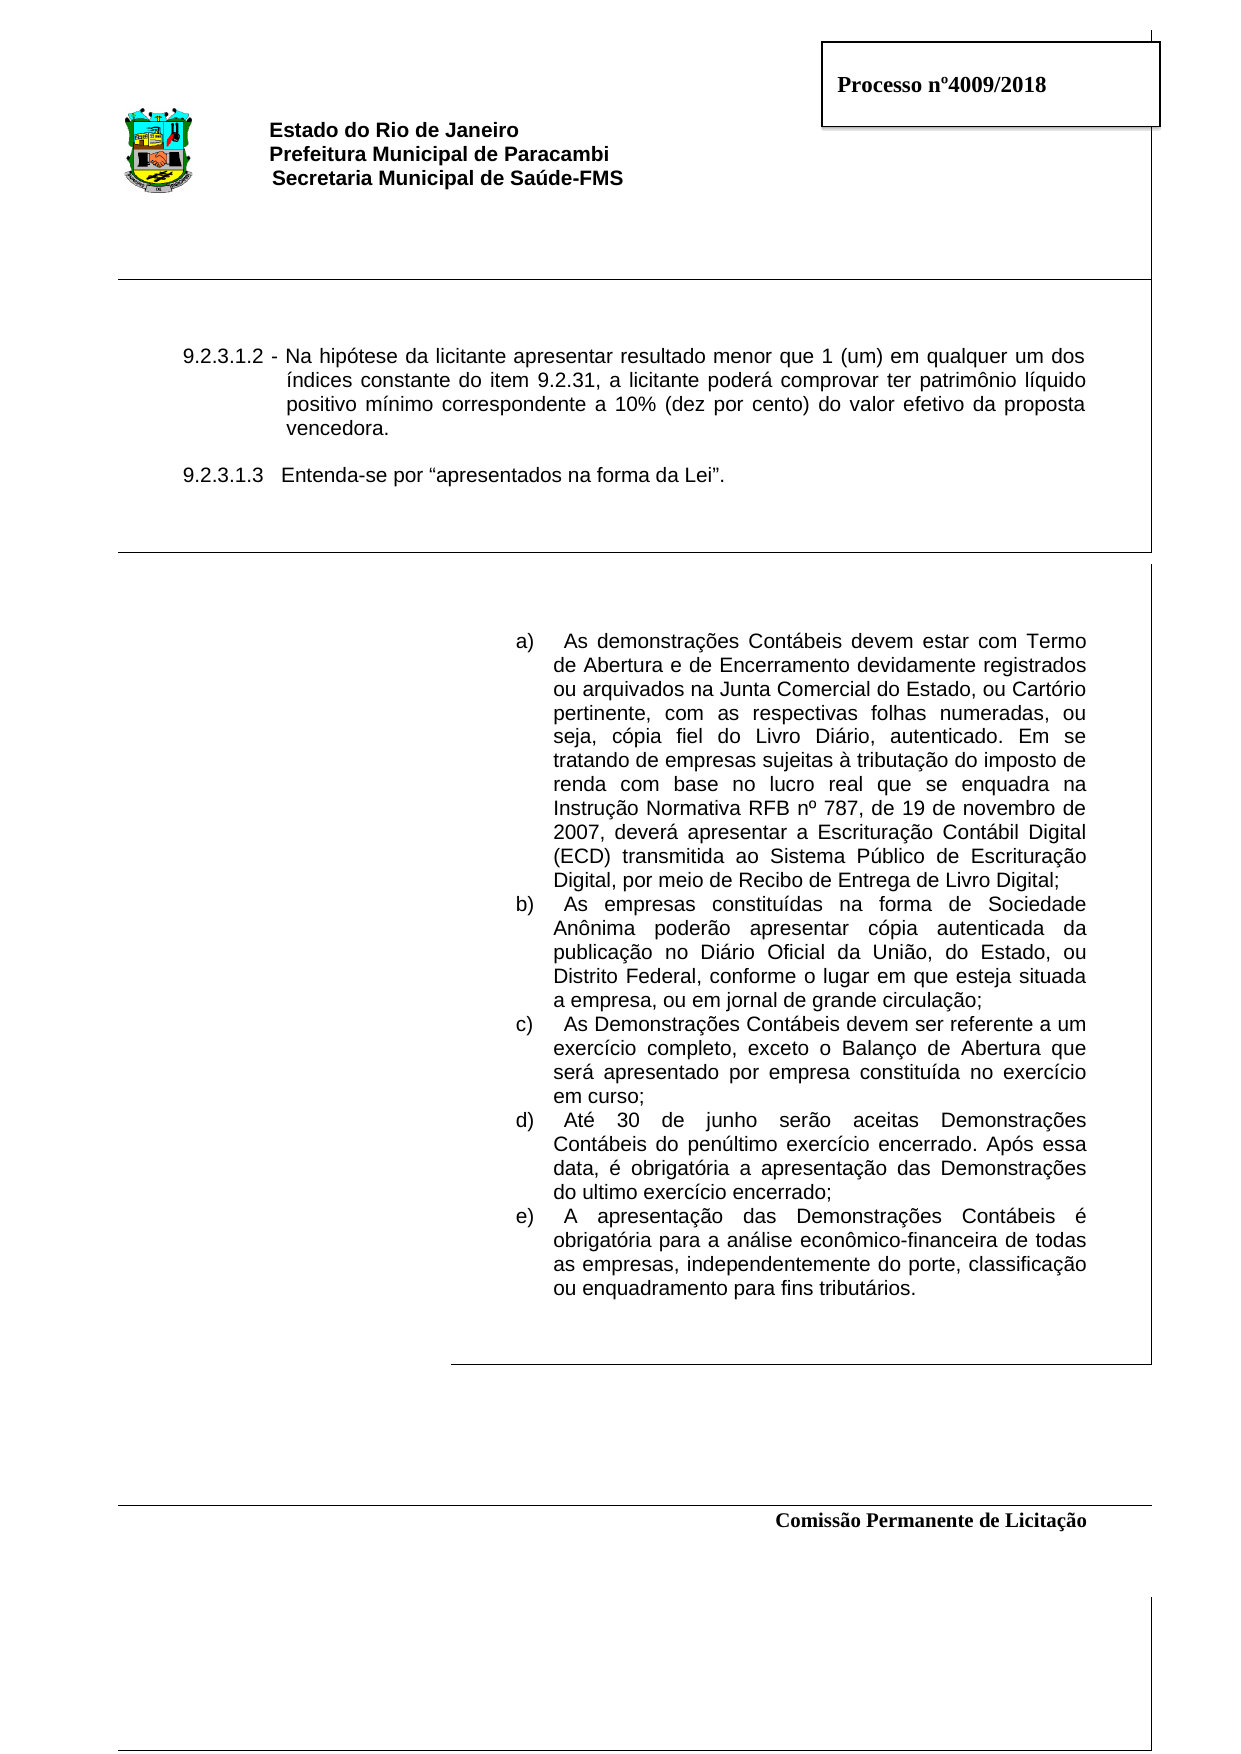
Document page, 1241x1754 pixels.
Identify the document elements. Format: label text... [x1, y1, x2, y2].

list As demonstrações Contábeis devem estar com Termo de Abertura e de Encerramento devidamente registrados ou arquivados na Junta Comercial do Estado, ou Cartório pertinente, com as respectivas folhas numeradas, ou seja, cópia fiel do Livro Diário, autenticado. Em se tratando de empresas sujeitas à tributação do imposto de renda com base no lucro real que se enquadra na Instrução Normativa RFB nº 787, de 19 de novembro de 2007, deverá apresentar a Escrituração Contábil Digital (ECD) transmitida ao Sistema Público de Escrituração Digital, por meio de Recibo de Entrega de Livro Digital; [451, 564, 1151, 892]
list As empresas constituídas na forma de Sociedade Anônima poderão apresentar cópia autenticada da publicação no Diário Oficial da União, do Estado, ou Distrito Federal, conforme o lugar em que esteja situada a empresa, ou em jornal de grande circulação; [451, 892, 1151, 1012]
text 9.2.3.1.2 - Na hipótese da licitante apresentar resultado menor que 1 (um) em qualquer um dos índices constante do item 9.2.31, a licitante poderá comprovar ter patrimônio líquido positivo mínimo correspondente a 10% (dez por cento) do valor efetivo da proposta vencedora. [118, 279, 1151, 439]
text 9.2.3.1.3 Entenda-se por “apresentados na forma da Lei”. [118, 463, 1151, 552]
list A apresentação das Demonstrações Contábeis é obrigatória para a análise econômico-financeira de todas as empresas, independentemente do porte, classificação ou enquadramento para fins tributários. [451, 1203, 1151, 1364]
list As Demonstrações Contábeis devem ser referente a um exercício completo, exceto o Balanço de Abertura que será apresentado por empresa constituída no exercício em curso; [451, 1012, 1151, 1108]
list Até 30 de junho serão aceitas Demonstrações Contábeis do penúltimo exercício encerrado. Após essa data, é obrigatória a apresentação das Demonstrações do ultimo exercício encerrado; [451, 1108, 1151, 1203]
